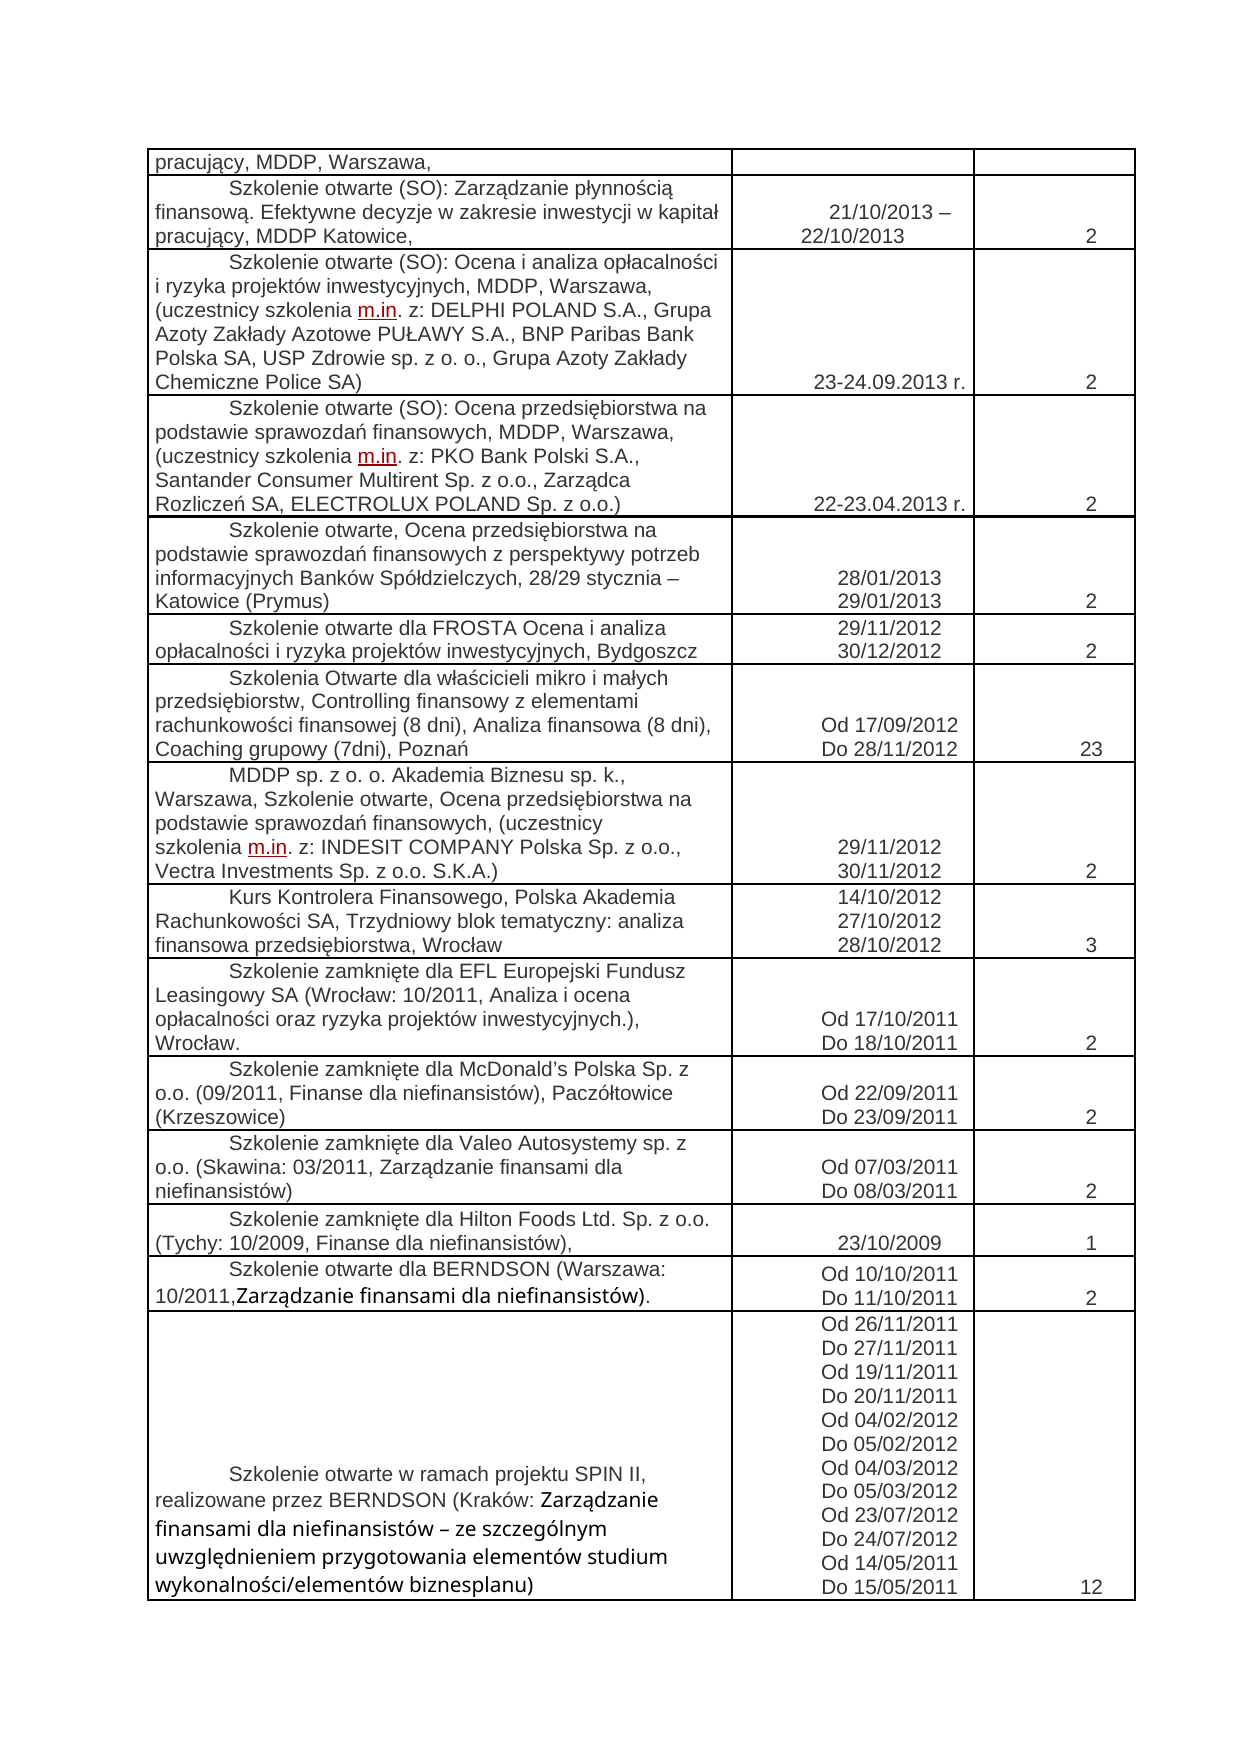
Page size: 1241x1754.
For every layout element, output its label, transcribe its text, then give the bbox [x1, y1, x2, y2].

table_cell 23-24.09.2013 r. [733, 250, 973, 393]
table_cell 29/11/2012 30/12/2012 [733, 615, 973, 663]
table_cell 14/10/2012 27/10/2012 28/10/2012 [733, 885, 973, 957]
table_cell Szkolenie otwarte w ramach projektu SPIN II, realizowane przez BERNDSON (Kraków: Zarządzanie finansami dla niefinansistów – ze szczególnym uwzględnieniem przygotowania elementów studium wykonalności/elementów biznesplanu) [149, 1312, 731, 1599]
table_cell Kurs Kontrolera Finansowego, Polska Akademia Rachunkowości SA, Trzydniowy blok tematyczny: analiza finansowa przedsiębiorstwa, Wrocław [149, 885, 731, 957]
table_cell Od 17/09/2012 Do 28/11/2012 [733, 665, 973, 761]
table_cell Szkolenie zamknięte dla EFL Europejski Fundusz Leasingowy SA (Wrocław: 10/2011, Analiza i ocena opłacalności oraz ryzyka projektów inwestycyjnych.), Wrocław. [149, 959, 731, 1055]
table_cell Szkolenie otwarte dla FROSTA Ocena i analiza opłacalności i ryzyka projektów inwestycyjnych, Bydgoszcz [149, 615, 731, 663]
table_cell Szkolenie otwarte (SO): Ocena przedsiębiorstwa na podstawie sprawozdań finansowych, MDDP, Warszawa, (uczestnicy szkolenia m.in. z: PKO Bank Polski S.A., Santander Consumer Multirent Sp. z o.o., Zarządca Rozliczeń SA, ELECTROLUX POLAND Sp. z o.o.) [149, 396, 731, 515]
table_cell 23/10/2009 [733, 1205, 973, 1255]
table_cell 29/11/2012 30/11/2012 [733, 763, 973, 883]
table_cell 2 [975, 176, 1134, 248]
table_cell 22-23.04.2013 r. [733, 396, 973, 515]
table_cell Szkolenie zamknięte dla Hilton Foods Ltd. Sp. z o.o. (Tychy: 10/2009, Finanse dla niefinansistów), [149, 1205, 731, 1255]
table_cell Od 17/10/2011 Do 18/10/2011 [733, 959, 973, 1055]
table_cell Szkolenie otwarte (SO): Zarządzanie płynnością finansową. Efektywne decyzje w zakresie inwestycji w kapitał pracujący, MDDP Katowice, [149, 176, 731, 248]
table_cell 1 [975, 1205, 1134, 1255]
table_cell [733, 150, 973, 174]
table_cell Szkolenie otwarte, Ocena przedsiębiorstwa na podstawie sprawozdań finansowych z perspektywy potrzeb informacyjnych Banków Spółdzielczych, 28/29 stycznia – Katowice (Prymus) [149, 518, 731, 613]
table_cell 2 [975, 1057, 1134, 1129]
table_cell Szkolenie otwarte (SO): Ocena i analiza opłacalności i ryzyka projektów inwestycyjnych, MDDP, Warszawa, (uczestnicy szkolenia m.in. z: DELPHI POLAND S.A., Grupa Azoty Zakłady Azotowe PUŁAWY S.A., BNP Paribas Bank Polska SA, USP Zdrowie sp. z o. o., Grupa Azoty Zakłady Chemiczne Police SA) [149, 250, 731, 393]
table_cell 2 [975, 396, 1134, 515]
table_cell Szkolenie otwarte dla BERNDSON (Warszawa: 10/2011,Zarządzanie finansami dla niefinansistów). [149, 1257, 731, 1309]
table_cell 2 [975, 1131, 1134, 1203]
table_cell 2 [975, 615, 1134, 663]
table_cell 2 [975, 518, 1134, 613]
table_cell 28/01/2013 29/01/2013 [733, 518, 973, 613]
table_cell MDDP sp. z o. o. Akademia Biznesu sp. k., Warszawa, Szkolenie otwarte, Ocena przedsiębiorstwa na podstawie sprawozdań finansowych, (uczestnicy szkolenia m.in. z: INDESIT COMPANY Polska Sp. z o.o., Vectra Investments Sp. z o.o. S.K.A.) [149, 763, 731, 883]
table_cell 12 [975, 1312, 1134, 1599]
table_cell 2 [975, 763, 1134, 883]
table_cell pracujący, MDDP, Warszawa, [149, 150, 731, 174]
table_cell Szkolenia Otwarte dla właścicieli mikro i małych przedsiębiorstw, Controlling finansowy z elementami rachunkowości finansowej (8 dni), Analiza finansowa (8 dni), Coaching grupowy (7dni), Poznań [149, 665, 731, 761]
table_cell Szkolenie zamknięte dla McDonald’s Polska Sp. z o.o. (09/2011, Finanse dla niefinansistów), Paczółtowice (Krzeszowice) [149, 1057, 731, 1129]
table_cell Od 10/10/2011 Do 11/10/2011 [733, 1257, 973, 1309]
table_cell [975, 150, 1134, 174]
table_cell Od 07/03/2011 Do 08/03/2011 [733, 1131, 973, 1203]
table_cell 23 [975, 665, 1134, 761]
table_cell Od 22/09/2011 Do 23/09/2011 [733, 1057, 973, 1129]
table_cell Szkolenie zamknięte dla Valeo Autosystemy sp. z o.o. (Skawina: 03/2011, Zarządzanie finansami dla niefinansistów) [149, 1131, 731, 1203]
table_cell 2 [975, 1257, 1134, 1309]
table_cell 21/10/2013 – 22/10/2013 [733, 176, 973, 248]
table_cell Od 26/11/2011 Do 27/11/2011 Od 19/11/2011 Do 20/11/2011 Od 04/02/2012 Do 05/02/2012 Od 04/03/2012 Do 05/03/2012 Od 23/07/2012 Do 24/07/2012 Od 14/05/2011 Do 15/05/2011 [733, 1312, 973, 1599]
table_cell 2 [975, 250, 1134, 393]
table_cell 2 [975, 959, 1134, 1055]
table_cell 3 [975, 885, 1134, 957]
